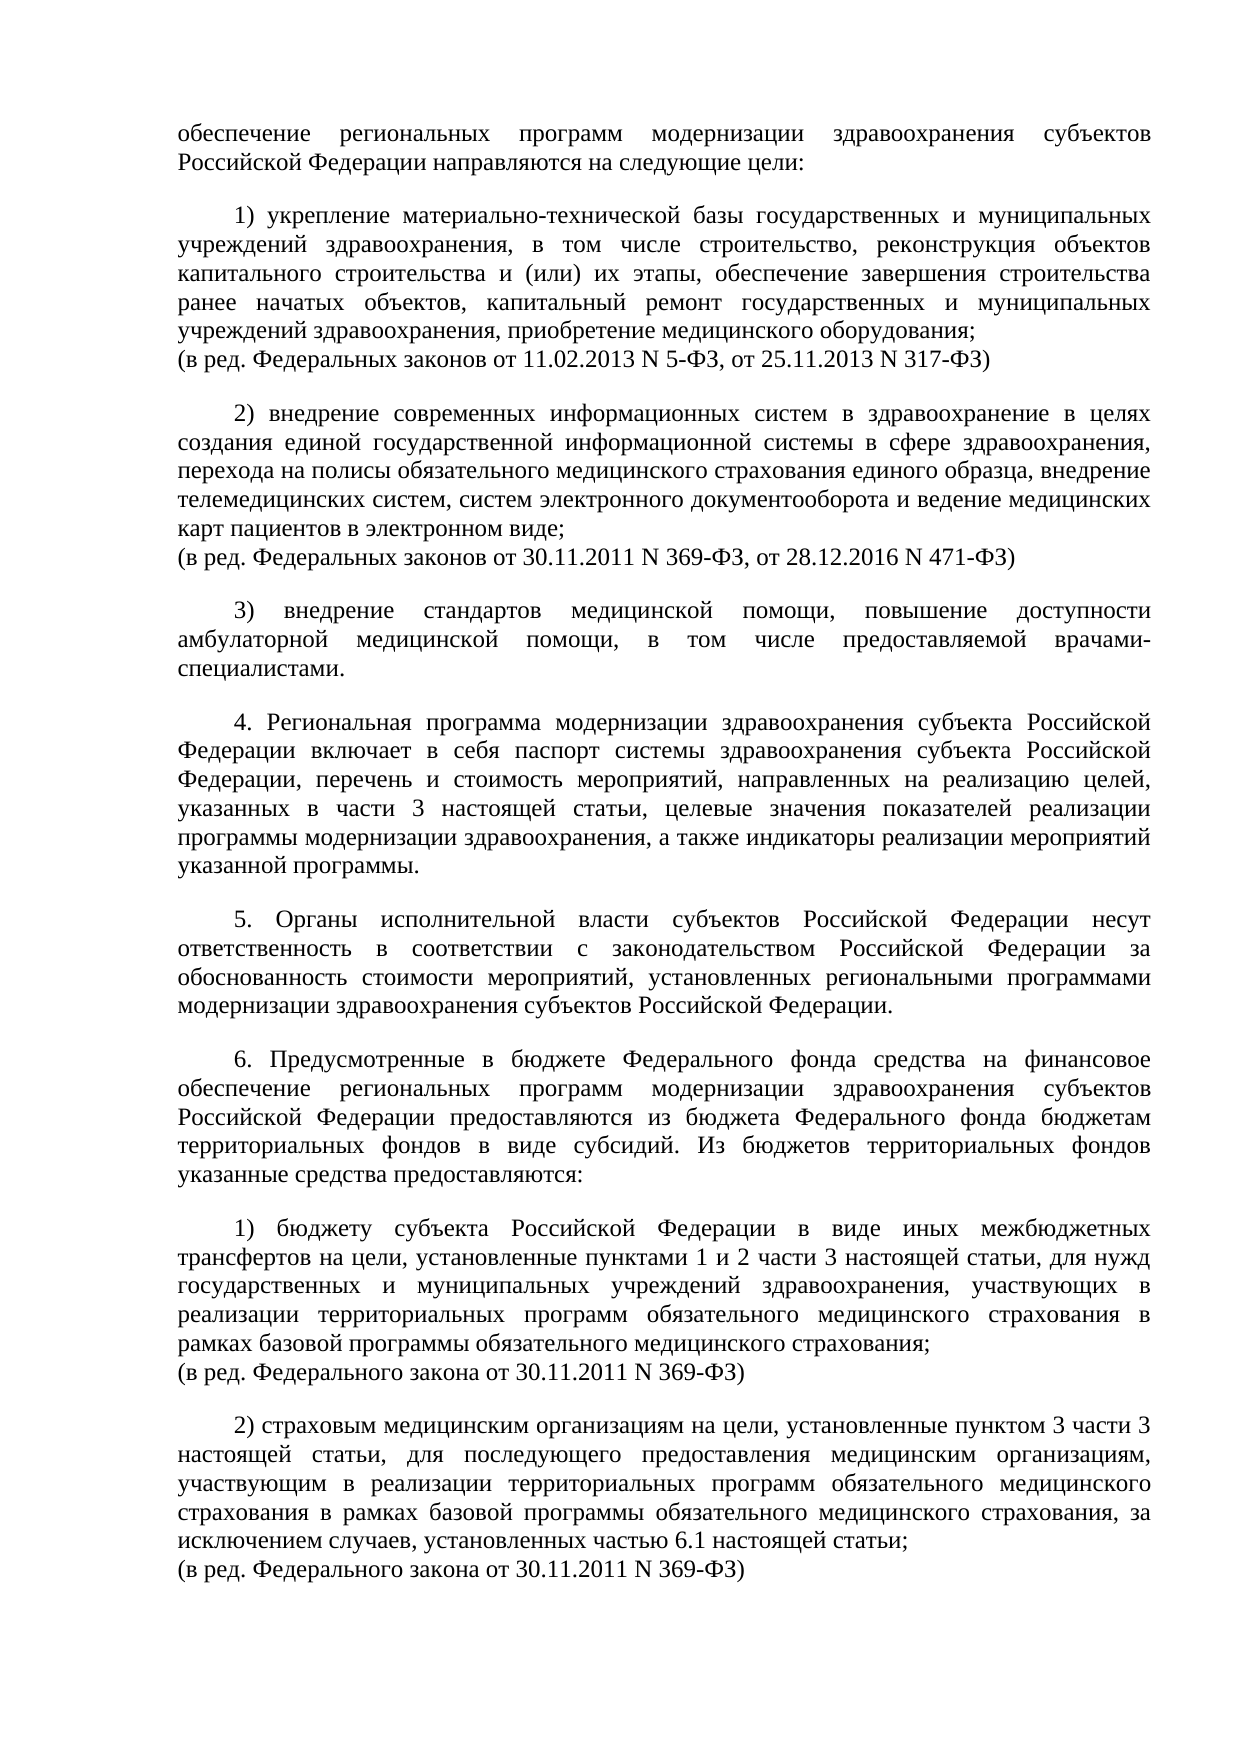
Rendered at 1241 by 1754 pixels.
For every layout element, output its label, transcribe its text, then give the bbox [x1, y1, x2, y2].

text 5. Органы исполнительной власти субъектов Российской Федерации несут ответственность в соответствии с законодательством Российской Федерации за обоснованность стоимости мероприятий, установленных региональными программами модернизации здравоохранения субъектов Российской Федерации. [177, 904, 1152, 1019]
text (в ред. Федерального закона от 30.11.2011 N 369-ФЗ) [177, 1554, 1152, 1583]
text (в ред. Федерального закона от 30.11.2011 N 369-ФЗ) [177, 1357, 1152, 1386]
text (в ред. Федеральных законов от 11.02.2013 N 5-ФЗ, от 25.11.2013 N 317-ФЗ) [177, 344, 1152, 373]
text 2) страховым медицинским организациям на цели, установленные пунктом 3 части 3 настоящей статьи, для последующего предоставления медицинским организациям, участвующим в реализации территориальных программ обязательного медицинского страхования в рамках базовой программы обязательного медицинского страхования, за исключением случаев, установленных частью 6.1 настоящей статьи; [177, 1411, 1152, 1554]
text 6. Предусмотренные в бюджете Федерального фонда средства на финансовое обеспечение региональных программ модернизации здравоохранения субъектов Российской Федерации предоставляются из бюджета Федерального фонда бюджетам территориальных фондов в виде субсидий. Из бюджетов территориальных фондов указанные средства предоставляются: [177, 1044, 1152, 1188]
text 1) укрепление материально-технической базы государственных и муниципальных учреждений здравоохранения, в том числе строительство, реконструкция объектов капитального строительства и (или) их этапы, обеспечение завершения строительства ранее начатых объектов, капитальный ремонт государственных и муниципальных учреждений здравоохранения, приобретение медицинского оборудования; [177, 201, 1152, 344]
text 2) внедрение современных информационных систем в здравоохранение в целях создания единой государственной информационной системы в сфере здравоохранения, перехода на полисы обязательного медицинского страхования единого образца, внедрение телемедицинских систем, систем электронного документооборота и ведение медицинских карт пациентов в электронном виде; [177, 398, 1152, 542]
text 1) бюджету субъекта Российской Федерации в виде иных межбюджетных трансфертов на цели, установленные пунктами 1 и 2 части 3 настоящей статьи, для нужд государственных и муниципальных учреждений здравоохранения, участвующих в реализации территориальных программ обязательного медицинского страхования в рамках базовой программы обязательного медицинского страхования; [177, 1213, 1152, 1357]
text обеспечение региональных программ модернизации здравоохранения субъектов Российской Федерации направляются на следующие цели: [177, 118, 1152, 176]
text 4. Региональная программа модернизации здравоохранения субъекта Российской Федерации включает в себя паспорт системы здравоохранения субъекта Российской Федерации, перечень и стоимость мероприятий, направленных на реализацию целей, указанных в части 3 настоящей статьи, целевые значения показателей реализации программы модернизации здравоохранения, а также индикаторы реализации мероприятий указанной программы. [177, 707, 1152, 879]
text 3) внедрение стандартов медицинской помощи, повышение доступности амбулаторной медицинской помощи, в том числе предоставляемой врачами-специалистами. [177, 596, 1152, 682]
text (в ред. Федеральных законов от 30.11.2011 N 369-ФЗ, от 28.12.2016 N 471-ФЗ) [177, 542, 1152, 571]
